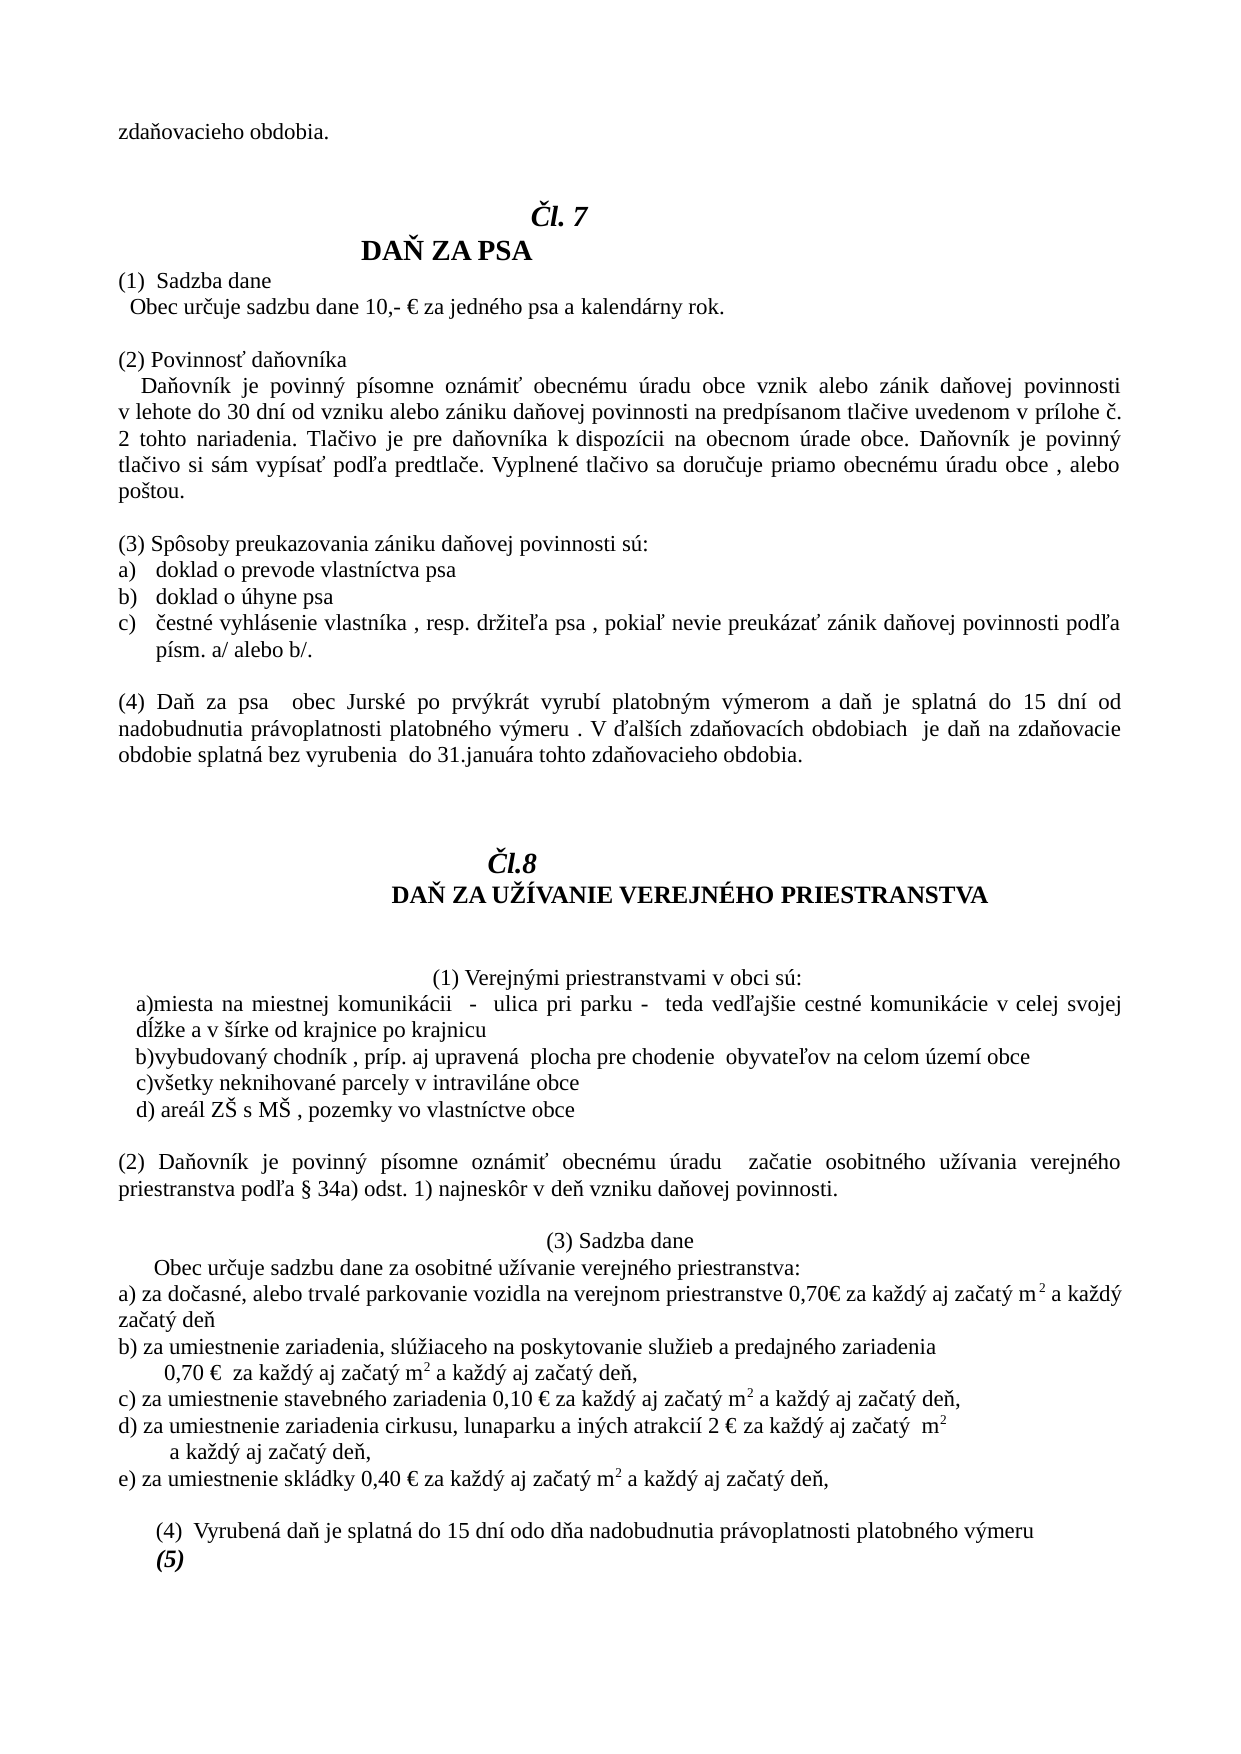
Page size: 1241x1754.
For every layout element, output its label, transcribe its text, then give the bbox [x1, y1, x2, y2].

text d) za umiestnenie zariadenia cirkusu, lunaparku a iných atrakcií 2 € za každý aj začatý m2 [118, 1412, 1122, 1438]
list čestné vyhlásenie vlastníka , resp. držiteľa psa , pokiaľ nevie preukázať zánik daňovej povinnosti podľa písm. a/ alebo b/. [118, 609, 1122, 662]
text a každý aj začatý deň, [118, 1438, 1122, 1464]
text Obec určuje sadzbu dane 10,- € za jedného psa a kalendárny rok. [118, 293, 1122, 319]
subtitle daň za psa [118, 233, 1122, 267]
text (2) Daňovník je povinný písomne oznámiť obecnému úradu začatie osobitného užívania verejného priestranstva podľa § 34a) odst. 1) najneskôr v deň vzniku daňovej povinnosti. [118, 1148, 1122, 1201]
text (3) Spôsoby preukazovania zániku daňovej povinnosti sú: [118, 530, 1122, 557]
list doklad o prevode vlastníctva psa [118, 557, 1122, 583]
text e) za umiestnenie skládky 0,40 € za každý aj začatý m2 a každý aj začatý deň, [118, 1464, 1122, 1491]
list zdaňovacieho obdobia. [118, 118, 1122, 144]
subtitle daň za užívanie verejného priestranstva [118, 880, 1122, 909]
text (2) Povinnosť daňovníka [118, 346, 1122, 372]
text b) za umiestnenie zariadenia, slúžiaceho na poskytovanie služieb a predajného zariadenia [118, 1333, 1122, 1359]
text Čl.8 [118, 846, 1122, 880]
text c)všetky neknihované parcely v intraviláne obce [136, 1069, 1122, 1096]
text Daňovník je povinný písomne oznámiť obecnému úradu obce vznik alebo zánik daňovej povinnosti v lehote do 30 dní od vzniku alebo zániku daňovej povinnosti na predpísanom tlačive uvedenom v prílohe č. 2 tohto nariadenia. Tlačivo je pre daňovníka k dispozícii na obecnom úrade obce. Daňovník je povinný tlačivo si sám vypísať podľa predtlače. Vyplnené tlačivo sa doručuje priamo obecnému úradu obce , alebo poštou. [118, 372, 1122, 504]
list Vyrubená daň je splatná do 15 dní odo dňa nadobudnutia právoplatnosti platobného výmeru [156, 1517, 1122, 1544]
text b)vybudovaný chodník , príp. aj upravená plocha pre chodenie obyvateľov na celom území obce [118, 1043, 1122, 1069]
text Čl. 7 [487, 199, 1122, 233]
text c) za umiestnenie stavebného zariadenia 0,10 € za každý aj začatý m2 a každý aj začatý deň, [118, 1386, 1122, 1412]
subtitle (3) Sadzba dane [118, 1227, 1122, 1254]
text 0,70 € za každý aj začatý m2 a každý aj začatý deň, [118, 1359, 1122, 1386]
text (1) Sadzba dane [118, 267, 1122, 293]
list doklad o úhyne psa [118, 583, 1122, 609]
text a) za dočasné, alebo trvalé parkovanie vozidla na verejnom priestranstve 0,70€ za každý aj začatý m2 a každý začatý deň [118, 1280, 1122, 1333]
text (4) Daň za psa obec Jurské po prvýkrát vyrubí platobným výmerom a daň je splatná do 15 dní od nadobudnutia právoplatnosti platobného výmeru . V ďalších zdaňovacích obdobiach je daň na zdaňovacie obdobie splatná bez vyrubenia do 31.januára tohto zdaňovacieho obdobia. [118, 688, 1122, 767]
text Obec určuje sadzbu dane za osobitné užívanie verejného priestranstva: [153, 1254, 1122, 1280]
subtitle (1) Verejnými priestranstvami v obci sú: [118, 964, 1122, 990]
text a)miesta na miestnej komunikácii - ulica pri parku - teda vedľajšie cestné komunikácie v celej svojej dĺžke a v šírke od krajnice po krajnicu [136, 990, 1122, 1043]
text d) areál ZŠ s MŠ , pozemky vo vlastníctve obce [136, 1096, 1122, 1122]
